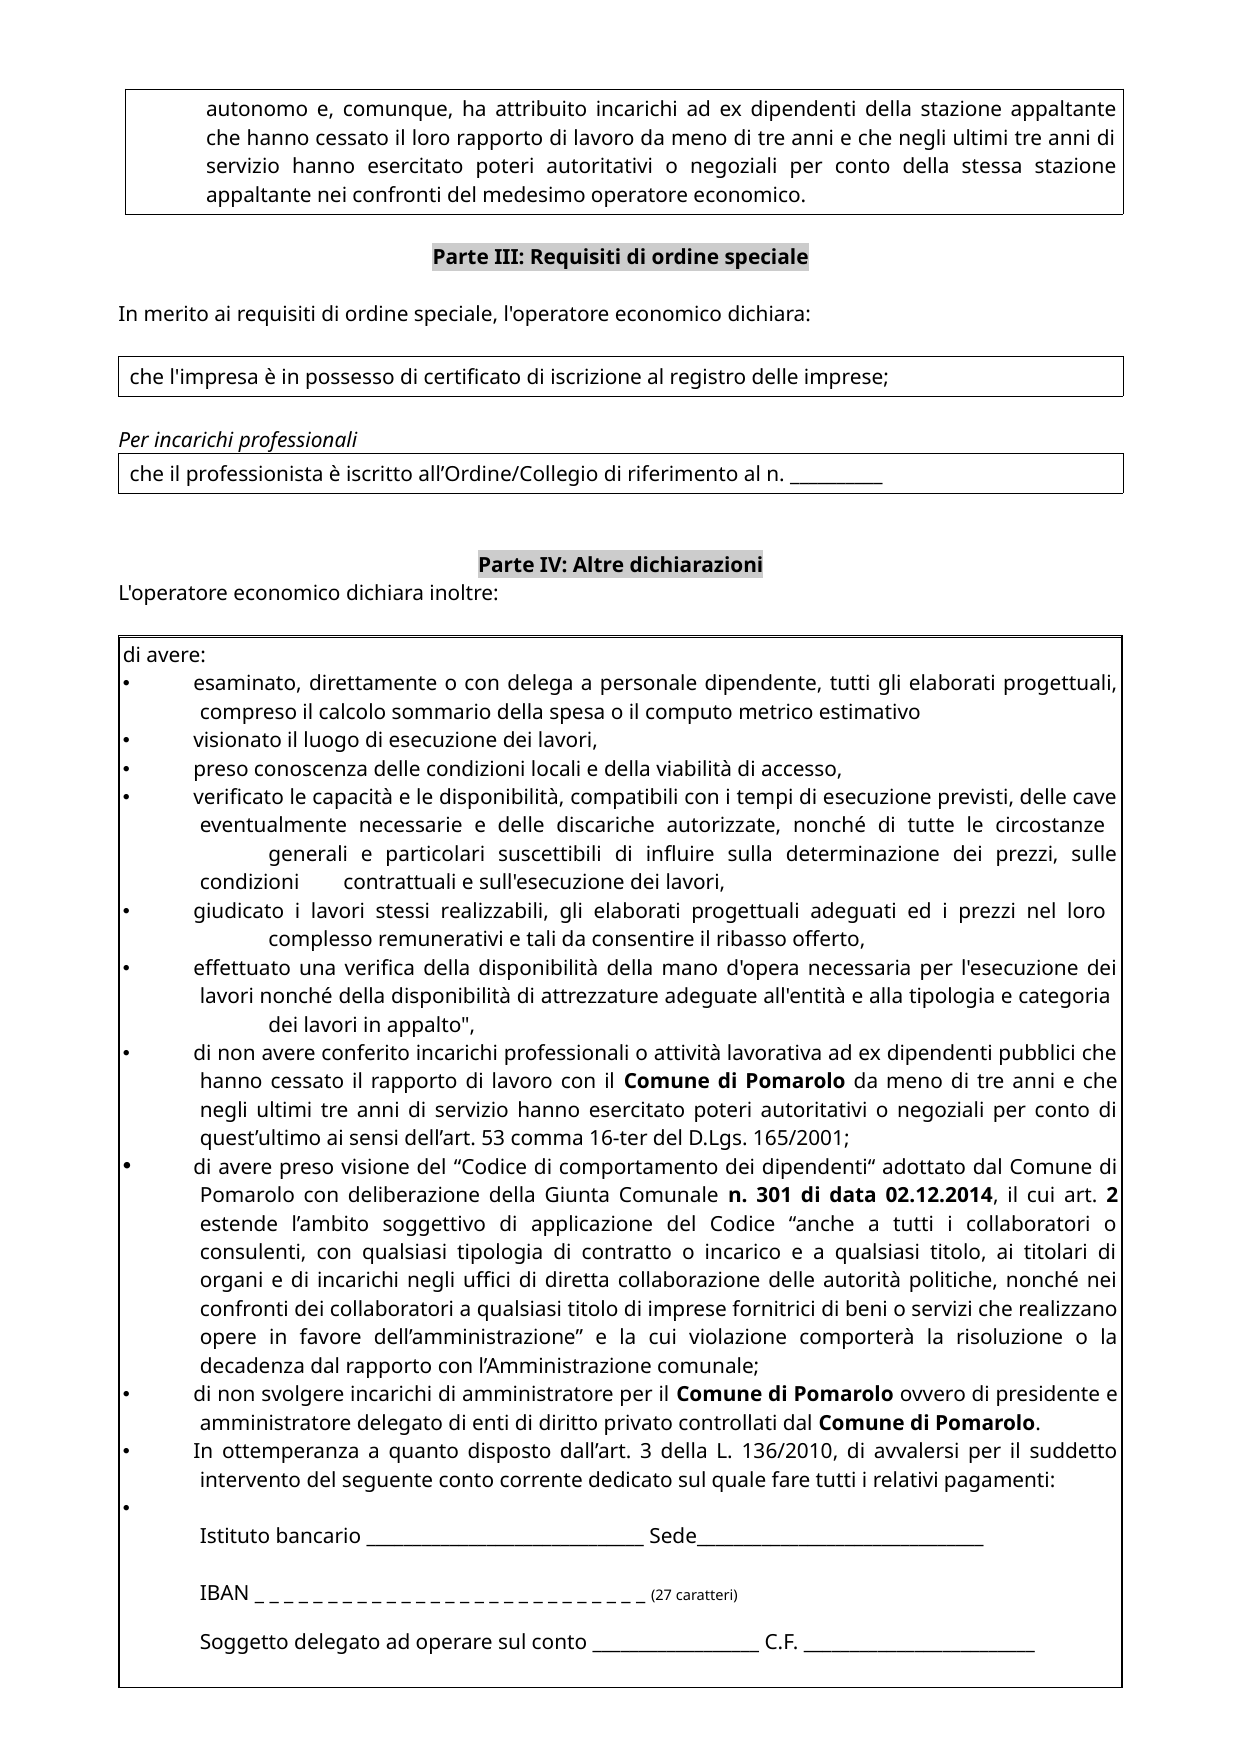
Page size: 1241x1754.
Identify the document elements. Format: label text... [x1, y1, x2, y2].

table_cell autonomo e, comunque, ha attribuito incarichi ad ex dipendenti della stazione appaltante che hanno cessato il loro rapporto di lavoro da meno di tre anni e che negli ultimi tre anni di servizio hanno esercitato poteri autoritativi o negoziali per conto della stessa stazione appaltante nei confronti del medesimo operatore economico. [126, 90, 1123, 214]
list di avere preso visione del “Codice di comportamento dei dipendenti“ adottato dal Comune di Pomarolo con deliberazione della Giunta Comunale n. 301 di data 02.12.2014, il cui art. 2 estende l’ambito soggettivo di applicazione del Codice “anche a tutti i collaboratori o consulenti, con qualsiasi tipologia di contratto o incarico e a qualsiasi titolo, ai titolari di organi e di incarichi negli uffici di diretta collaborazione delle autorità politiche, nonché nei confronti dei collaboratori a qualsiasi titolo di imprese fornitrici di beni o servizi che realizzano opere in favore dell’amministrazione” e la cui violazione comporterà la risoluzione o la decadenza dal rapporto con l’Amministrazione comunale; [120, 1147, 1121, 1375]
text Parte III: Requisiti di ordine speciale [118, 242, 1123, 271]
text di avere: [120, 638, 1121, 664]
list effettuato una verifica della disponibilità della mano d'opera necessaria per l'esecuzione dei lavori nonché della disponibilità di attrezzature adeguate all'entità e alla tipologia e categoria dei lavori in appalto", [120, 948, 1121, 1033]
text Istituto bancario ______________________________ Sede_______________________________ [120, 1517, 1121, 1550]
list verificato le capacità e le disponibilità, compatibili con i tempi di esecuzione previsti, delle cave eventualmente necessarie e delle discariche autorizzate, nonché di tutte le circostanze generali e particolari suscettibili di influire sulla determinazione dei prezzi, sulle condizioni contrattuali e sull'esecuzione dei lavori, [120, 778, 1121, 891]
text Soggetto delegato ad operare sul conto __________________ C.F. _________________________ [120, 1622, 1121, 1655]
text In merito ai requisiti di ordine speciale, l'operatore economico dichiara: [118, 299, 1123, 328]
list di non avere conferito incarichi professionali o attività lavorativa ad ex dipendenti pubblici che hanno cessato il rapporto di lavoro con il Comune di Pomarolo da meno di tre anni e che negli ultimi tre anni di servizio hanno esercitato poteri autoritativi o negoziali per conto di quest’ultimo ai sensi dell’art. 53 comma 16-ter del D.Lgs. 165/2001; [120, 1033, 1121, 1147]
text Parte IV: Altre dichiarazioni [118, 550, 1123, 578]
list In ottemperanza a quanto disposto dall’art. 3 della L. 136/2010, di avvalersi per il suddetto intervento del seguente conto corrente dedicato sul quale fare tutti i relativi pagamenti: [120, 1432, 1121, 1493]
list esaminato, direttamente o con delega a personale dipendente, tutti gli elaborati progettuali, compreso il calcolo sommario della spesa o il computo metrico estimativo [120, 664, 1121, 721]
table_header che il professionista è iscritto all’Ordine/Collegio di riferimento al n. __________ [119, 454, 1123, 493]
text L'operatore economico dichiara inoltre: [118, 578, 1123, 607]
text Per incarichi professionali [118, 425, 1123, 453]
table_header che l'impresa è in possesso di certificato di iscrizione al registro delle imprese; [119, 357, 1123, 396]
list giudicato i lavori stessi realizzabili, gli elaborati progettuali adeguati ed i prezzi nel loro complesso remunerativi e tali da consentire il ribasso offerto, [120, 891, 1121, 948]
list preso conoscenza delle condizioni locali e della viabilità di accesso, [120, 749, 1121, 778]
text IBAN _ _ _ _ _ _ _ _ _ _ _ _ _ _ _ _ _ _ _ _ _ _ _ _ _ _ _ (27 caratteri) [120, 1574, 1121, 1607]
list di non svolgere incarichi di amministratore per il Comune di Pomarolo ovvero di presidente e amministratore delegato di enti di diritto privato controllati dal Comune di Pomarolo. [120, 1375, 1121, 1432]
list visionato il luogo di esecuzione dei lavori, [120, 721, 1121, 749]
